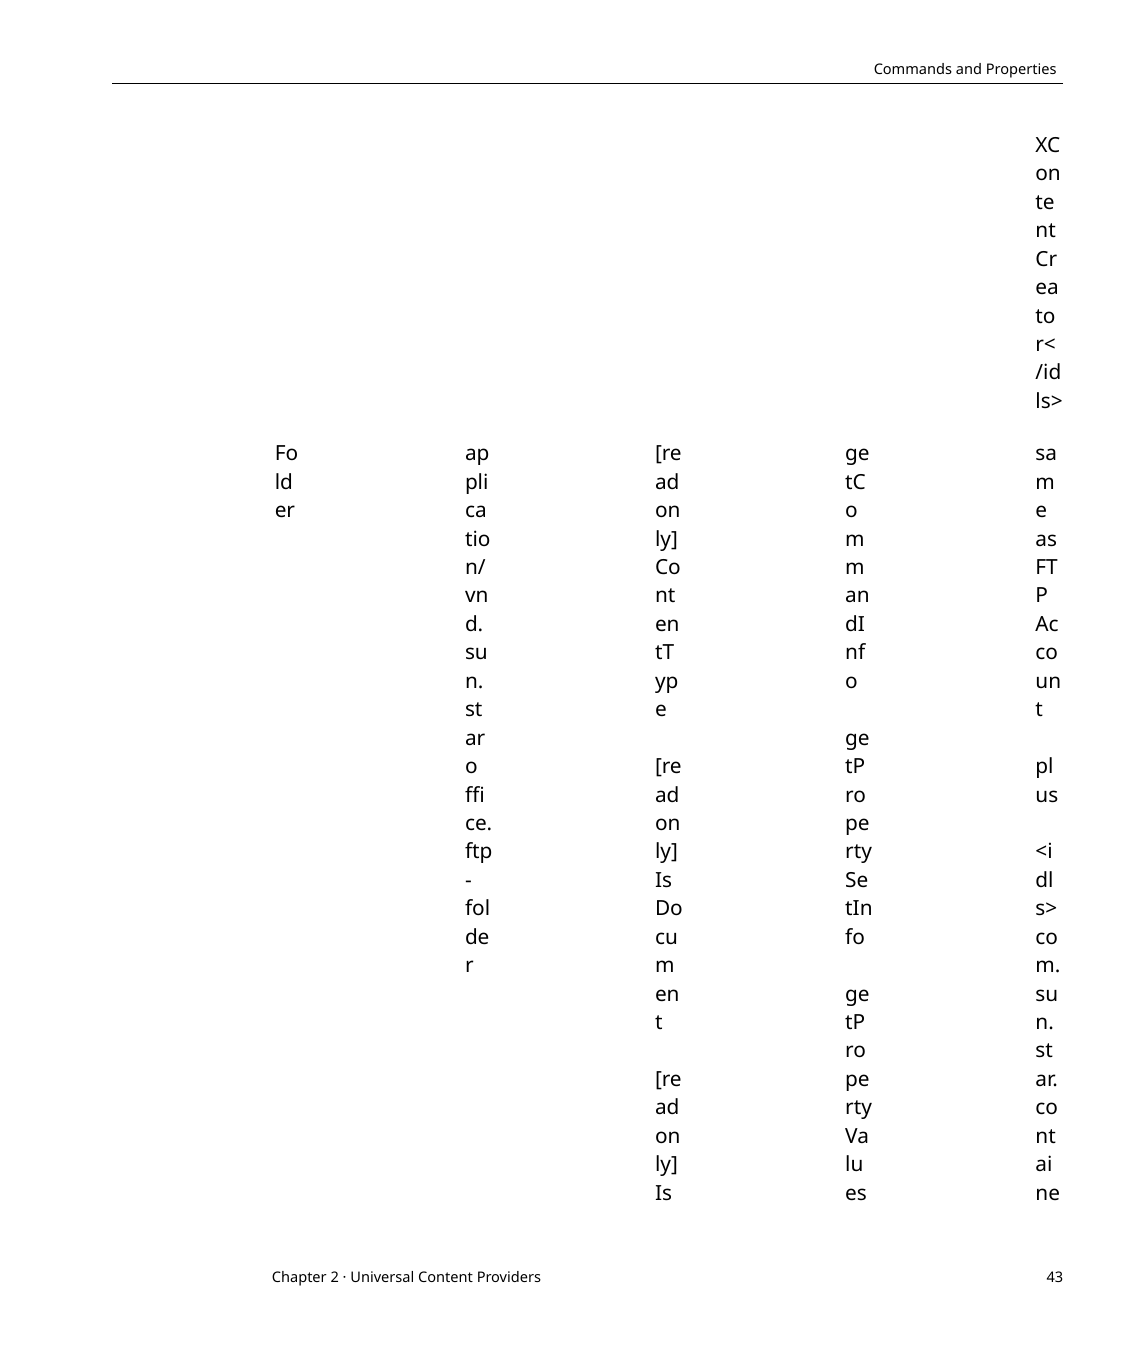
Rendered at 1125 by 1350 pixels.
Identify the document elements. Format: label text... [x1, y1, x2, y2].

table_cell [302, 118, 492, 426]
table_cell [683, 118, 873, 426]
table_cell Folder [112, 426, 302, 1206]
table_cell getCommandInfo getPropertySetInfo getPropertyValues [683, 426, 873, 1206]
table_cell [readonly] ContentType [readonly] IsDocument [readonly] Is [493, 426, 683, 1206]
table_cell XContentCreator</idls> [873, 118, 1063, 426]
table_cell [493, 118, 683, 426]
table_cell [112, 118, 302, 426]
table_cell application/vnd.sun.staroffice.ftp-folder [302, 426, 492, 1206]
table_cell same as FTP Account plus <idls>com.sun.star.containe [873, 426, 1063, 1206]
